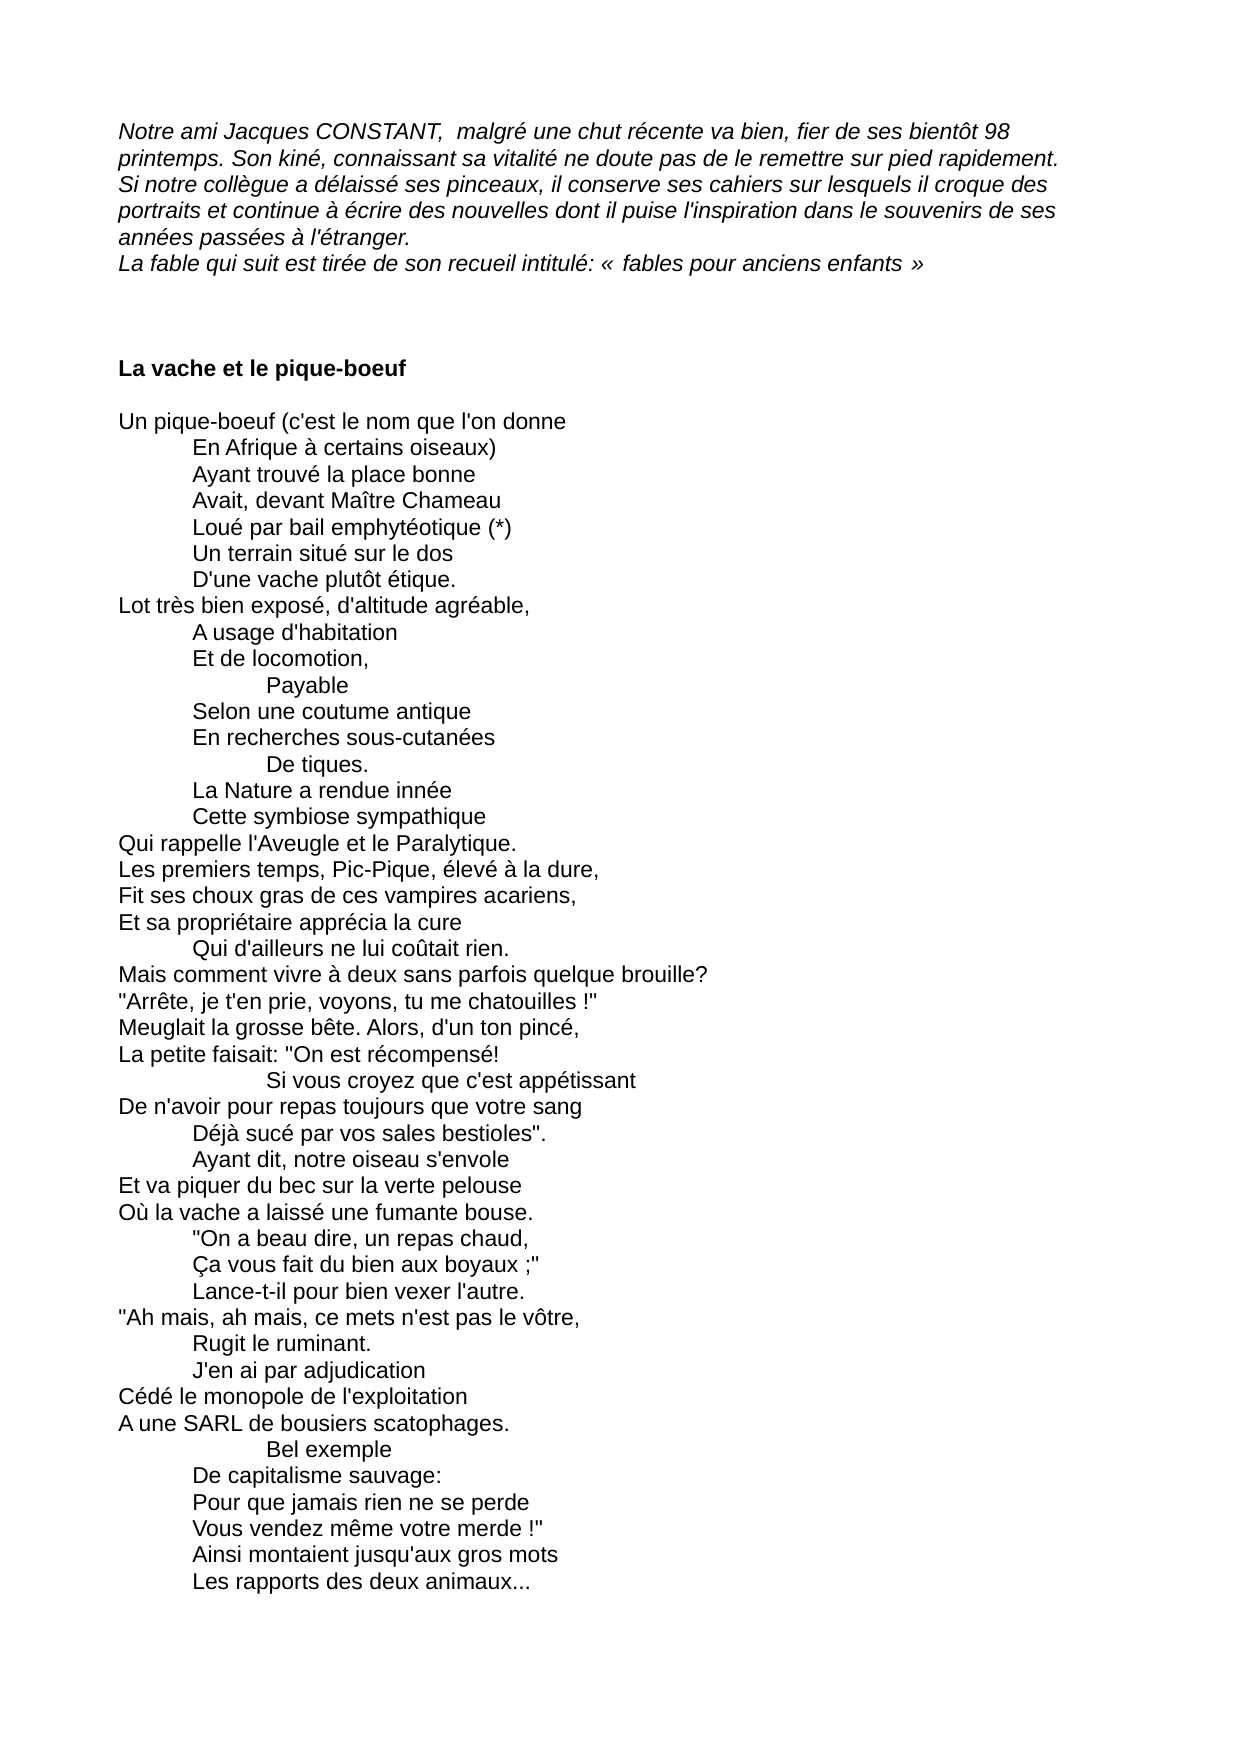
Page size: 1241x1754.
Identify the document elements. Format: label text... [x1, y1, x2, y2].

text "Arrête, je t'en prie, voyons, tu me chatouilles !" [118, 988, 1122, 1014]
text Ayant dit, notre oiseau s'envole [118, 1146, 1122, 1172]
text En Afrique à certains oiseaux) [118, 434, 1122, 461]
text Avait, devant Maître Chameau [118, 487, 1122, 513]
text Ainsi montaient jusqu'aux gros mots [118, 1541, 1122, 1568]
text Où la vache a laissé une fumante bouse. [118, 1199, 1122, 1225]
text Les premiers temps, Pic-Pique, élevé à la dure, [118, 856, 1122, 882]
text Fit ses choux gras de ces vampires acariens, [118, 882, 1122, 909]
text Cette symbiose sympathique [118, 803, 1122, 830]
text Ayant trouvé la place bonne [118, 461, 1122, 487]
text "Ah mais, ah mais, ce mets n'est pas le vôtre, [118, 1304, 1122, 1330]
text Les rapports des deux animaux... [118, 1568, 1122, 1594]
text Qui rappelle l'Aveugle et le Paralytique. [118, 830, 1122, 856]
text Vous vendez même votre merde !" [118, 1515, 1122, 1541]
text Qui d'ailleurs ne lui coûtait rien. [118, 935, 1122, 961]
text Et sa propriétaire apprécia la cure [118, 909, 1122, 935]
text Notre ami Jacques CONSTANT, malgré une chut récente va bien, fier de ses bientôt 98 printemps. Son kiné, connaissant sa vitalité ne doute pas de le remettre sur pied rapidement. [118, 118, 1122, 171]
text D'une vache plutôt étique. [118, 566, 1122, 592]
text Mais comment vivre à deux sans parfois quelque brouille? [118, 961, 1122, 988]
text La Nature a rendue innée [118, 777, 1122, 803]
text Bel exemple [118, 1436, 1122, 1462]
text En recherches sous-cutanées [118, 724, 1122, 751]
text De n'avoir pour repas toujours que votre sang [118, 1093, 1122, 1119]
text De tiques. [118, 751, 1122, 777]
text Et de locomotion, [118, 645, 1122, 672]
text Si vous croyez que c'est appétissant [118, 1067, 1122, 1093]
text Payable [118, 672, 1122, 698]
text Lot très bien exposé, d'altitude agréable, [118, 592, 1122, 619]
text Loué par bail emphytéotique (*) [118, 513, 1122, 540]
text A usage d'habitation [118, 619, 1122, 645]
text Selon une coutume antique [118, 698, 1122, 724]
text Lance-t-il pour bien vexer l'autre. [118, 1278, 1122, 1304]
text Pour que jamais rien ne se perde [118, 1488, 1122, 1515]
text Rugit le ruminant. [118, 1330, 1122, 1357]
text "On a beau dire, un repas chaud, [118, 1225, 1122, 1251]
text J'en ai par adjudication [118, 1357, 1122, 1383]
text La vache et le pique-boeuf [118, 355, 1122, 382]
text Et va piquer du bec sur la verte pelouse [118, 1172, 1122, 1199]
text Ça vous fait du bien aux boyaux ;" [118, 1251, 1122, 1278]
text Cédé le monopole de l'exploitation [118, 1383, 1122, 1409]
text A une SARL de bousiers scatophages. [118, 1409, 1122, 1436]
text De capitalisme sauvage: [118, 1462, 1122, 1488]
text La petite faisait: "On est récompensé! [118, 1041, 1122, 1067]
text Si notre collègue a délaissé ses pinceaux, il conserve ses cahiers sur lesquels il croque des portraits et continue à écrire des nouvelles dont il puise l'inspiration dans le souvenirs de ses années passées à l'étranger. [118, 171, 1122, 250]
text La fable qui suit est tirée de son recueil intitulé: « fables pour anciens enfants » [118, 250, 1122, 276]
text Un terrain situé sur le dos [118, 540, 1122, 566]
text Un pique-boeuf (c'est le nom que l'on donne [118, 408, 1122, 434]
text Déjà sucé par vos sales bestioles". [118, 1119, 1122, 1146]
text Meuglait la grosse bête. Alors, d'un ton pincé, [118, 1014, 1122, 1041]
